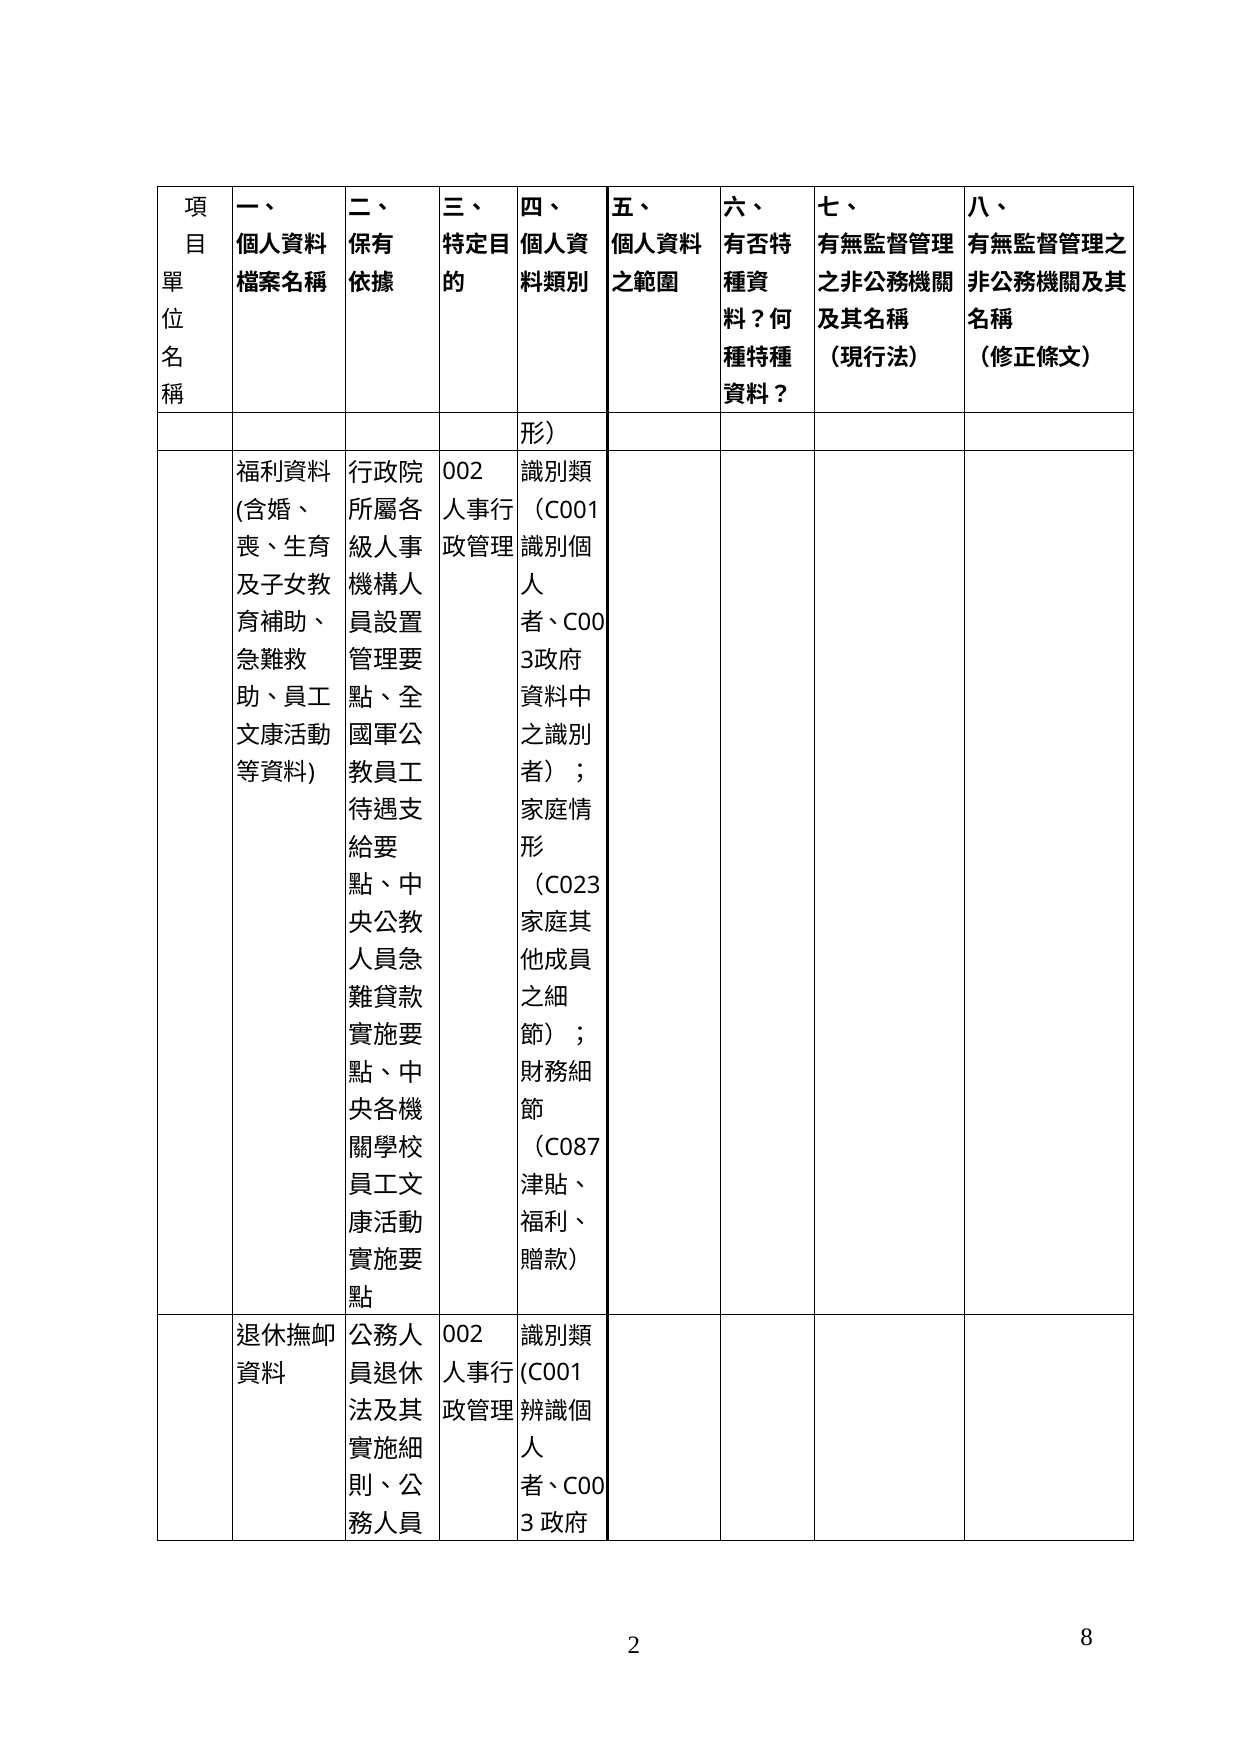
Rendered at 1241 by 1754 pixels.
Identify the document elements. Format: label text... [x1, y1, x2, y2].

table_cell 行政院所屬各級人事機構人員設置管理要點、全國軍公教員工待遇支給要點、中央公教人員急難貸款實施要點、中央各機關學校員工文康活動實施要點 [346, 451, 439, 1314]
table_cell [721, 1315, 814, 1540]
table_cell [609, 1315, 720, 1540]
table_header 四、 個人資料類別 [518, 187, 606, 412]
table_header 五、 個人資料之範圍 [609, 187, 720, 412]
table_cell [965, 1315, 1133, 1540]
table_cell [233, 413, 345, 450]
table_header 七、 有無監督管理之非公務機關及其名稱 （現行法） [815, 187, 964, 412]
table_header 三、 特定目的 [440, 187, 517, 412]
table_cell 識別類(C001辨識個人者、C003 政府 [518, 1315, 606, 1540]
table_cell [158, 451, 232, 1314]
table_cell 公務人員退休法及其實施細則、公務人員 [346, 1315, 439, 1540]
table_cell [965, 413, 1133, 450]
table_header 二、 保有 依據 [346, 187, 439, 412]
table_header 六、 有否特種資料？何種特種資料？ [721, 187, 814, 412]
table_cell 識別類（C001識別個人者、C003政府資料中之識別者）；家庭情形（C023家庭其他成員之細節）；財務細節（C087津貼、福利、贈款） [518, 451, 606, 1314]
table_cell [609, 451, 720, 1314]
table_cell [815, 451, 964, 1314]
table_cell 002 人事行政管理 [440, 1315, 517, 1540]
table_header 一、 個人資料檔案名稱 [233, 187, 345, 412]
table_cell 退休撫卹資料 [233, 1315, 345, 1540]
table_cell [440, 413, 517, 450]
table_cell [721, 413, 814, 450]
table_cell [346, 413, 439, 450]
table_cell [965, 451, 1133, 1314]
table_cell [721, 451, 814, 1314]
table_cell [815, 413, 964, 450]
table_cell 002 人事行政管理 [440, 451, 517, 1314]
table_header 項 目 單 位 名 稱 [158, 187, 232, 412]
table_cell [609, 413, 720, 450]
table_header 八、 有無監督管理之非公務機關及其名稱 （修正條文） [965, 187, 1133, 412]
table_cell 形） [518, 413, 606, 450]
table_cell [158, 413, 232, 450]
table_cell 福利資料 (含婚、喪、生育及子女教育補助、急難救助、員工文康活動等資料) [233, 451, 345, 1314]
table_cell [158, 1315, 232, 1540]
table_cell [815, 1315, 964, 1540]
